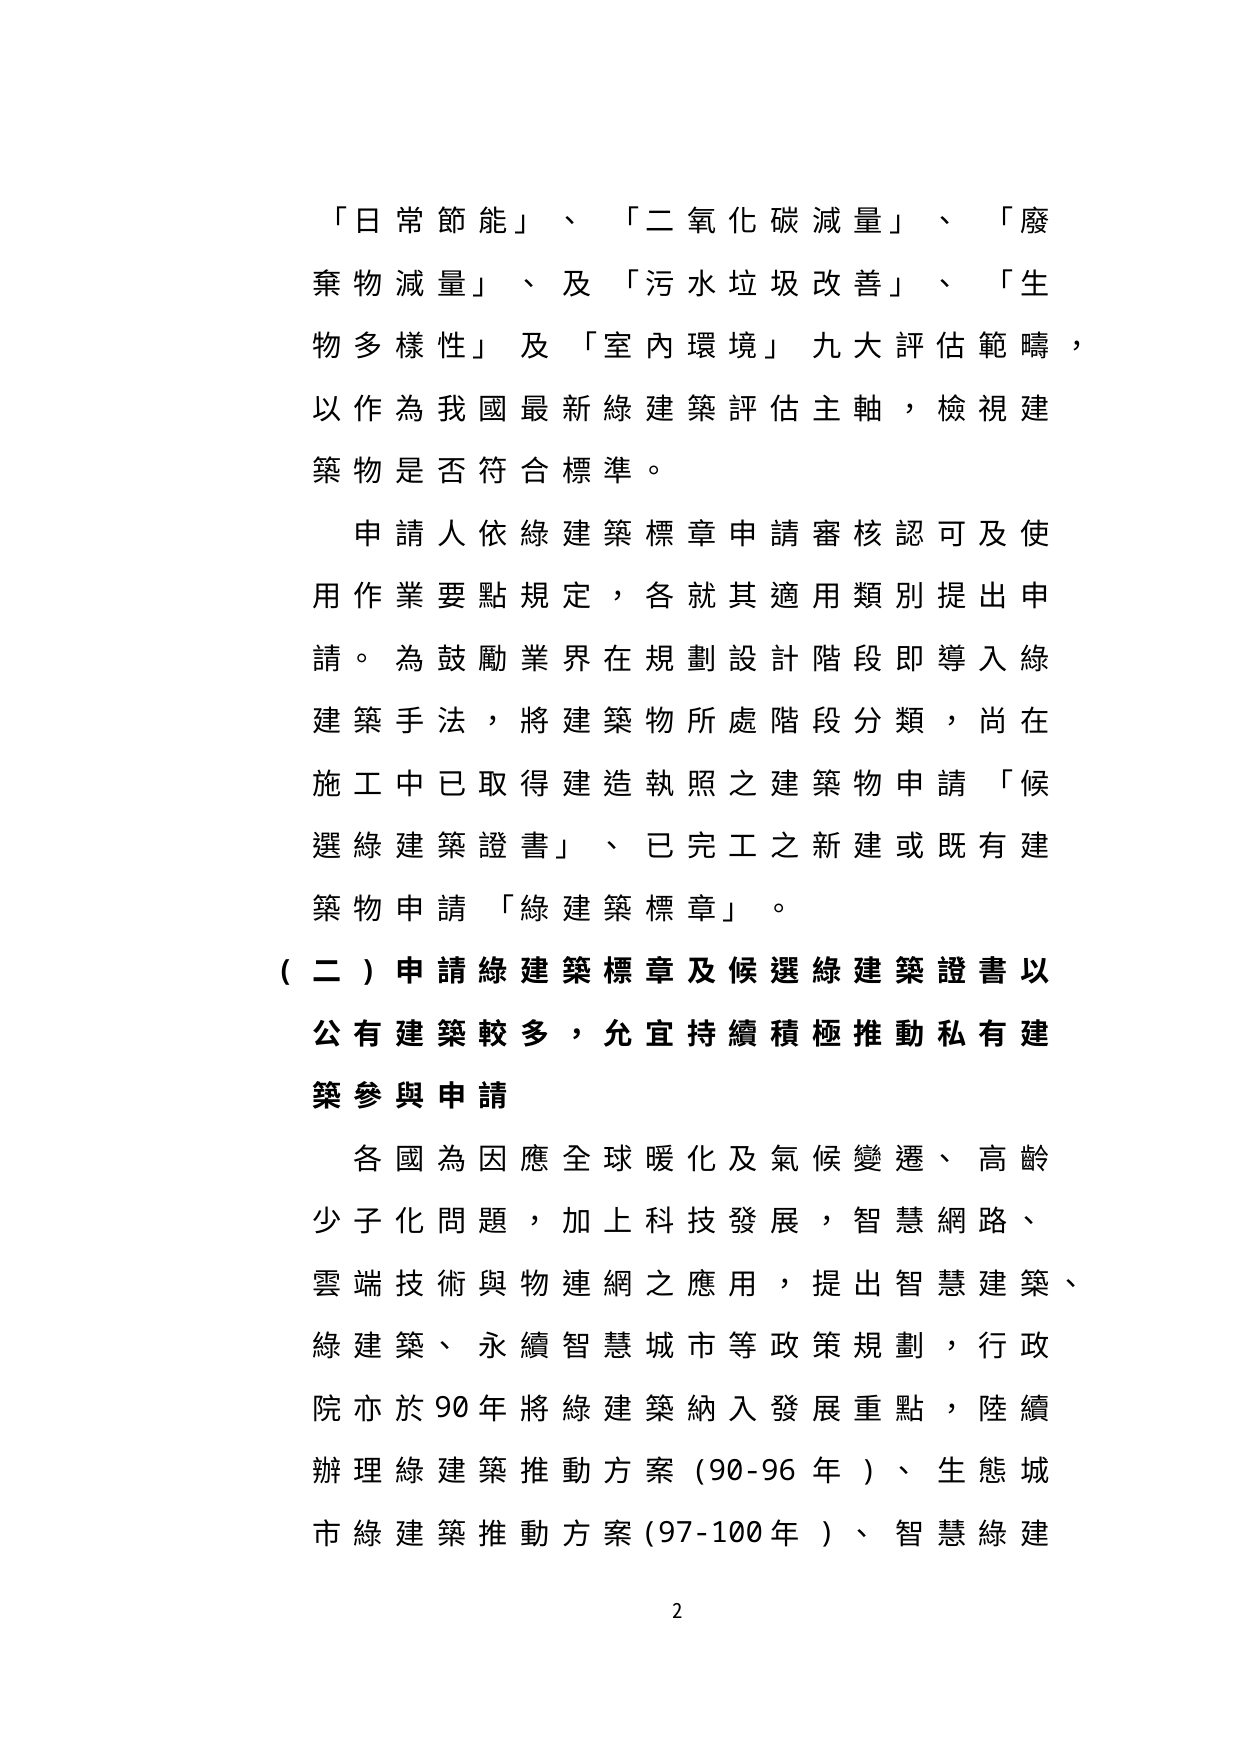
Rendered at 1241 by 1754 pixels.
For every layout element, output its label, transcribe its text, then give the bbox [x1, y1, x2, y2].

text (二)申請綠建築標章及候選綠建築證書以公有建築較多，允宜持續積極推動私有建築參與申請 [240, 927, 1056, 1115]
text 為提升國內綠建築技術，建築研究所參酌美、日、英等國家之綠建築評估制度，於101年將原有國內建築一體適用之綠建築評估通用版本，擴大其範圍修訂為基本型（EEWH-BC）、住宿類（EEWH-RS）、廠房類（EEWH-GF）、舊建築改善類（EEWH-RN）及社區類（EEWH-EC）5種版本評估手冊，自102年1月1日全面實施，針對「基地綠化」、「基地保水」、「水資源」、「日常節能」、「二氧化碳減量」、「廢棄物減量」、及「污水垃圾改善」、「生物多樣性」及「室內環境」九大評估範疇，以作為我國最新綠建築評估主軸，檢視建築物是否符合標準。 [269, 177, 1056, 490]
text 申請人依綠建築標章申請審核認可及使用作業要點規定，各就其適用類別提出申請。為鼓勵業界在規劃設計階段即導入綠建築手法，將建築物所處階段分類，尚在施工中已取得建造執照之建築物申請「候選綠建築證書」、已完工之新建或既有建築物申請「綠建築標章」。 [269, 490, 1056, 927]
text 各國為因應全球暖化及氣候變遷、高齡少子化問題，加上科技發展，智慧網路、雲端技術與物連網之應用，提出智慧建築、綠建築、永續智慧城市等政策規劃，行政院亦於90年將綠建築納入發展重點，陸續辦理綠建築推動方案(90-96年)、生態城市綠建築推動方案(97-100年)、智慧綠建築推動方案(99-104年)、永續智慧城市-智慧綠建築與社區推動方案(105-109年)等方案。 [269, 1115, 1056, 1552]
